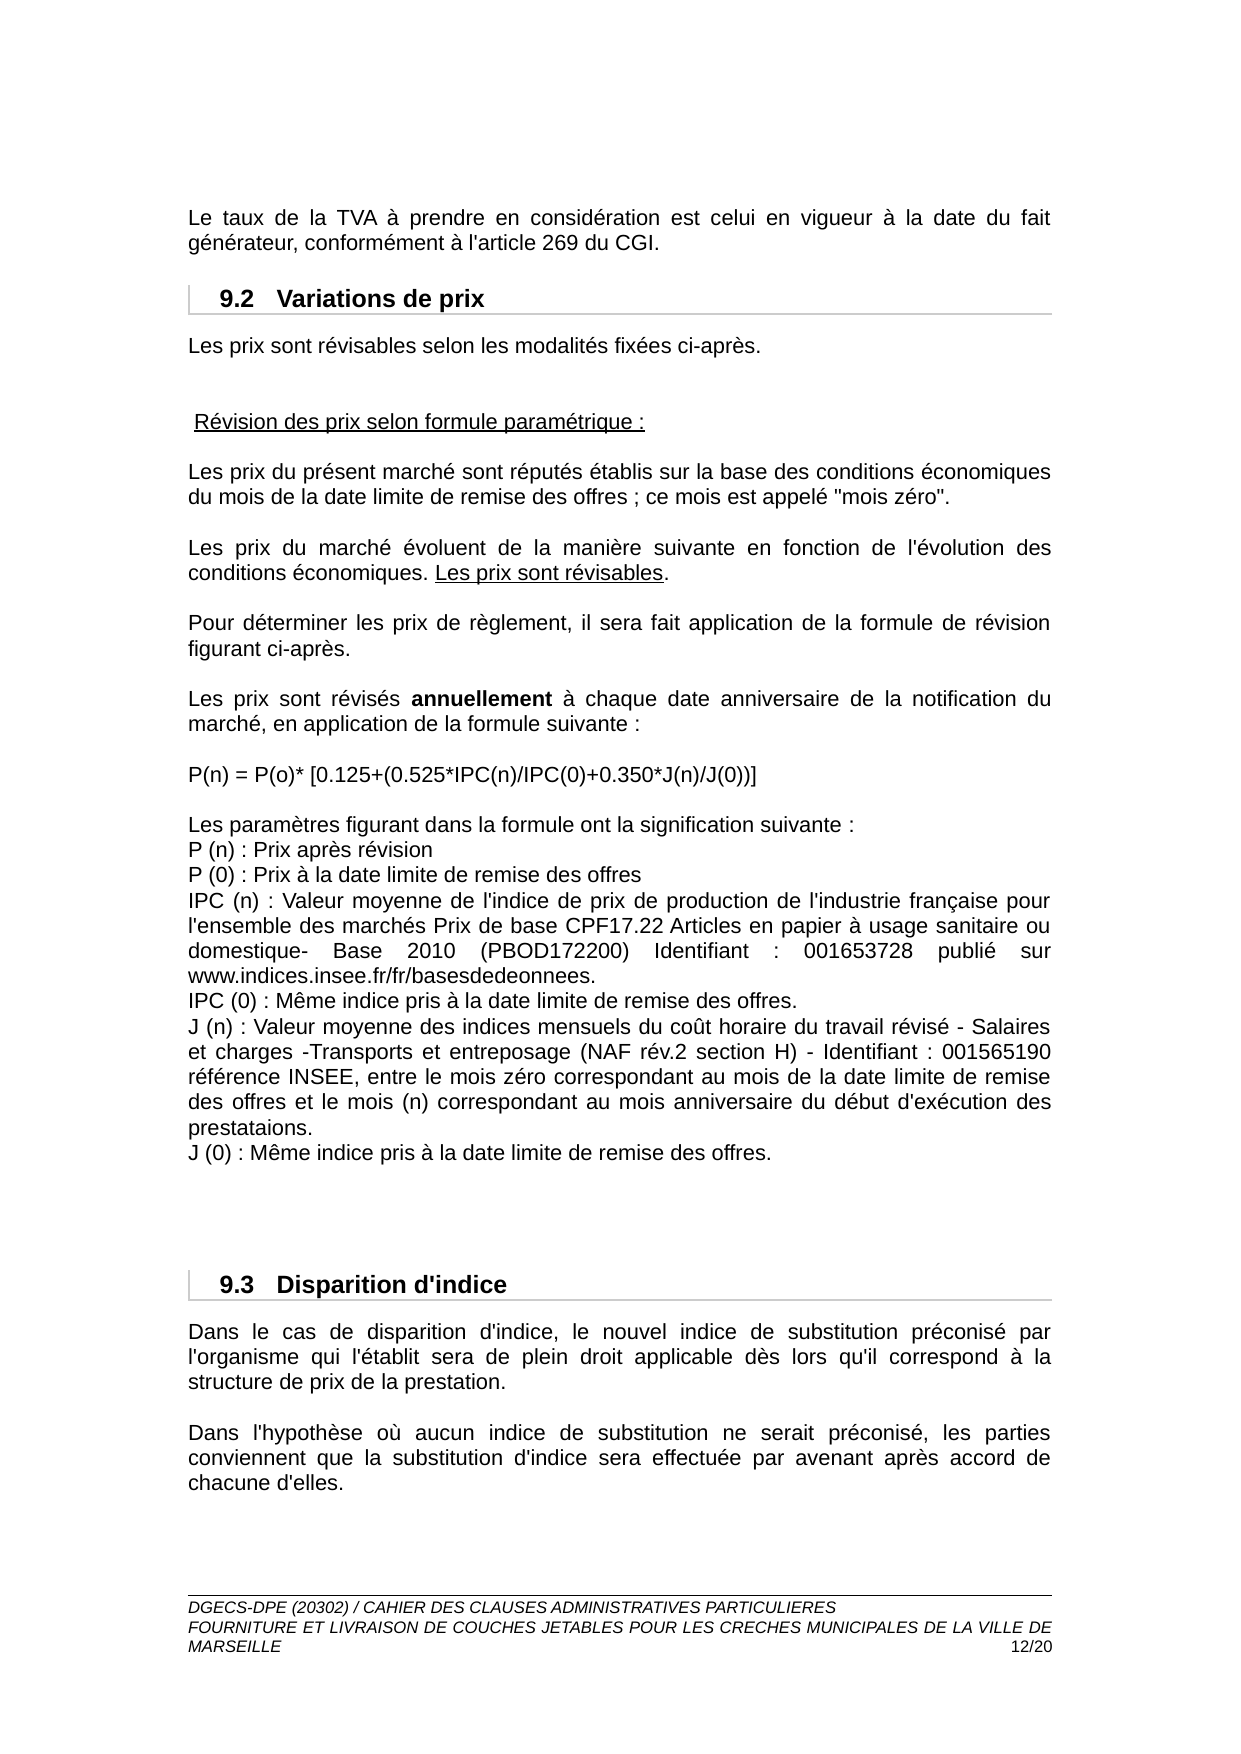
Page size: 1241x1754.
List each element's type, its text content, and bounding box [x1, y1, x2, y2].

text P (0) : Prix à la date limite de remise des offres [188, 862, 1052, 888]
text Dans le cas de disparition d'indice, le nouvel indice de substitution préconisé par l'organisme qui l'établit sera de plein droit applicable dès lors qu'il correspond à la structure de prix de la prestation. [188, 1318, 1052, 1394]
text Révision des prix selon formule paramétrique : [188, 409, 1052, 434]
text Les paramètres figurant dans la formule ont la signification suivante : [188, 812, 1052, 837]
text J (n) : Valeur moyenne des indices mensuels du coût horaire du travail révisé - Salaires et charges -Transports et entreposage (NAF rév.2 section H) - Identifiant : 001565190 référence INSEE, entre le mois zéro correspondant au mois de la date limite de remise des offres et le mois (n) correspondant au mois anniversaire du début d'exécution des prestataions. [188, 1014, 1052, 1140]
text Les prix du présent marché sont réputés établis sur la base des conditions économiques du mois de la date limite de remise des offres ; ce mois est appelé "mois zéro". [188, 459, 1052, 509]
text IPC (0) : Même indice pris à la date limite de remise des offres. [188, 988, 1052, 1014]
text Les prix sont révisés annuellement à chaque date anniversaire de la notification du marché, en application de la formule suivante : [188, 686, 1052, 736]
subtitle Disparition d'indice [190, 1270, 1052, 1299]
text P (n) : Prix après révision [188, 837, 1052, 862]
text IPC (n) : Valeur moyenne de l'indice de prix de production de l'industrie française pour l'ensemble des marchés Prix de base CPF17.22 Articles en papier à usage sanitaire ou domestique- Base 2010 (PBOD172200) Identifiant : 001653728 publié sur www.indices.insee.fr/fr/basesdedeonnees. [188, 888, 1052, 988]
text Pour déterminer les prix de règlement, il sera fait application de la formule de révision figurant ci-après. [188, 610, 1052, 661]
text P(n) = P(o)* [0.125+(0.525*IPC(n)/IPC(0)+0.350*J(n)/J(0))] [188, 762, 1052, 787]
subtitle Variations de prix [188, 284, 1052, 313]
text Dans l'hypothèse où aucun indice de substitution ne serait préconisé, les parties conviennent que la substitution d'indice sera effectuée par avenant après accord de chacune d'elles. [188, 1419, 1052, 1495]
text Le taux de la TVA à prendre en considération est celui en vigueur à la date du fait générateur, conformément à l'article 269 du CGI. [188, 204, 1052, 255]
text J (0) : Même indice pris à la date limite de remise des offres. [188, 1140, 1052, 1165]
text Les prix du marché évoluent de la manière suivante en fonction de l'évolution des conditions économiques. Les prix sont révisables. [188, 535, 1052, 585]
text Les prix sont révisables selon les modalités fixées ci-après. [188, 333, 1052, 358]
